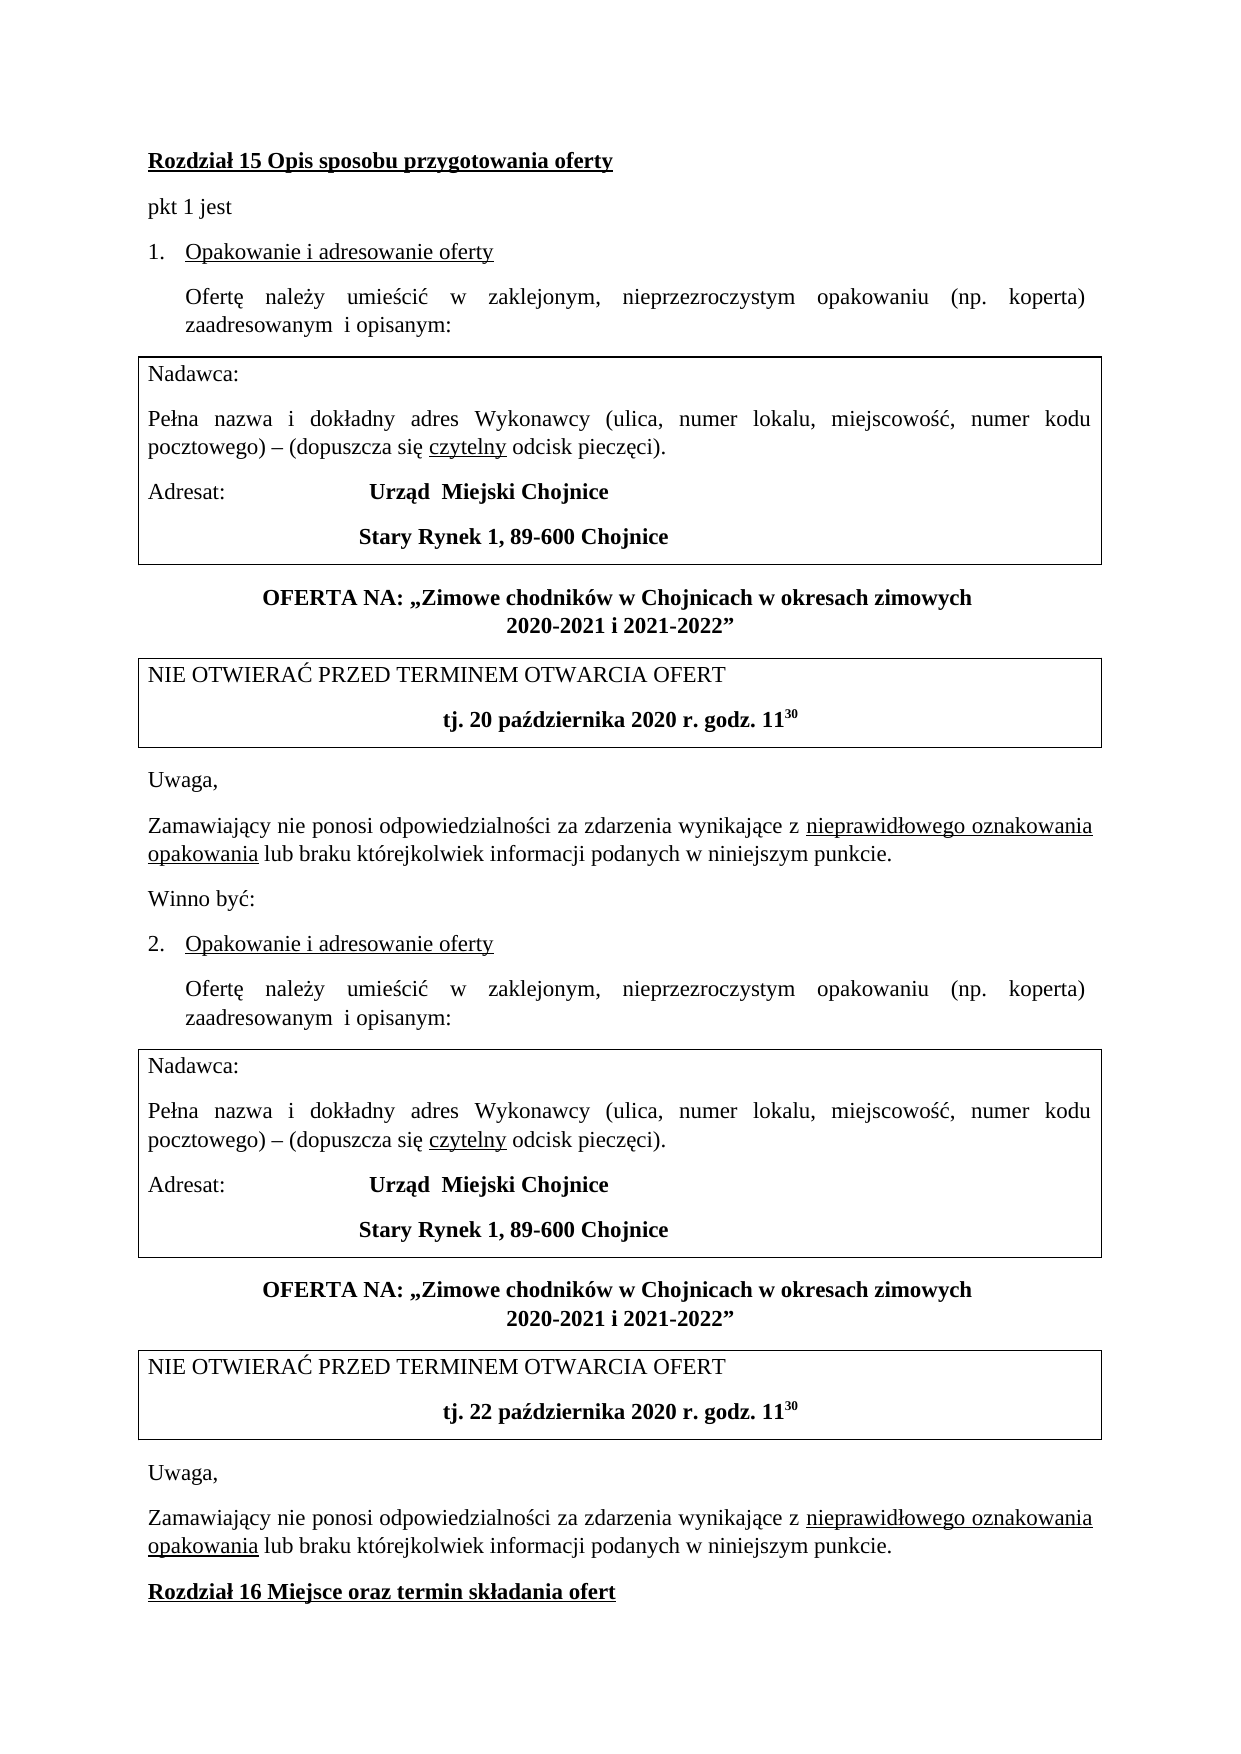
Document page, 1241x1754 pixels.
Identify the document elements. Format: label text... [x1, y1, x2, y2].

text Rozdział 15 Opis sposobu przygotowania oferty [148, 148, 1093, 174]
text OFERTA NA: „Zimowe chodników w Chojnicach w okresach zimowych 2020-2021 i 2021-2022” [148, 1277, 1093, 1331]
text Winno być: [148, 885, 1093, 912]
text Uwaga, [148, 767, 1093, 793]
text pkt 1 jest [148, 193, 1093, 219]
text Stary Rynek 1, 89-600 Chojnice [139, 520, 1101, 564]
text Adresat: Urząd Miejski Chojnice [139, 1168, 1101, 1197]
text Adresat: Urząd Miejski Chojnice [139, 475, 1101, 504]
text Pełna nazwa i dokładny adres Wykonawcy (ulica, numer lokalu, miejscowość, numer kodu pocztowego) – (dopuszcza się czytelny odcisk pieczęci). [139, 402, 1101, 459]
list Opakowanie i adresowanie oferty [148, 238, 1087, 264]
text tj. 20 października 2020 r. godz. 1130 [139, 703, 1101, 747]
list Opakowanie i adresowanie oferty [148, 930, 1087, 957]
text Nadawca: [139, 1050, 1101, 1078]
text Ofertę należy umieścić w zaklejonym, nieprzezroczystym opakowaniu (np. koperta) zaadresowanym i opisanym: [185, 283, 1087, 338]
text Pełna nazwa i dokładny adres Wykonawcy (ulica, numer lokalu, miejscowość, numer kodu pocztowego) – (dopuszcza się czytelny odcisk pieczęci). [139, 1094, 1101, 1152]
text Nadawca: [139, 358, 1101, 386]
text Uwaga, [148, 1459, 1093, 1485]
text Zamawiający nie ponosi odpowiedzialności za zdarzenia wynikające z nieprawidłowego oznakowania opakowania lub braku którejkolwiek informacji podanych w niniejszym punkcie. [148, 812, 1093, 866]
text NIE OTWIERAĆ PRZED TERMINEM OTWARCIA OFERT [139, 1351, 1101, 1379]
text NIE OTWIERAĆ PRZED TERMINEM OTWARCIA OFERT [139, 659, 1101, 687]
text Rozdział 16 Miejsce oraz termin składania ofert [148, 1578, 1093, 1604]
text OFERTA NA: „Zimowe chodników w Chojnicach w okresach zimowych 2020-2021 i 2021-2022” [148, 584, 1093, 639]
text tj. 22 października 2020 r. godz. 1130 [139, 1395, 1101, 1439]
text Ofertę należy umieścić w zaklejonym, nieprzezroczystym opakowaniu (np. koperta) zaadresowanym i opisanym: [185, 975, 1087, 1030]
text Zamawiający nie ponosi odpowiedzialności za zdarzenia wynikające z nieprawidłowego oznakowania opakowania lub braku którejkolwiek informacji podanych w niniejszym punkcie. [148, 1504, 1093, 1559]
text Stary Rynek 1, 89-600 Chojnice [139, 1213, 1101, 1257]
